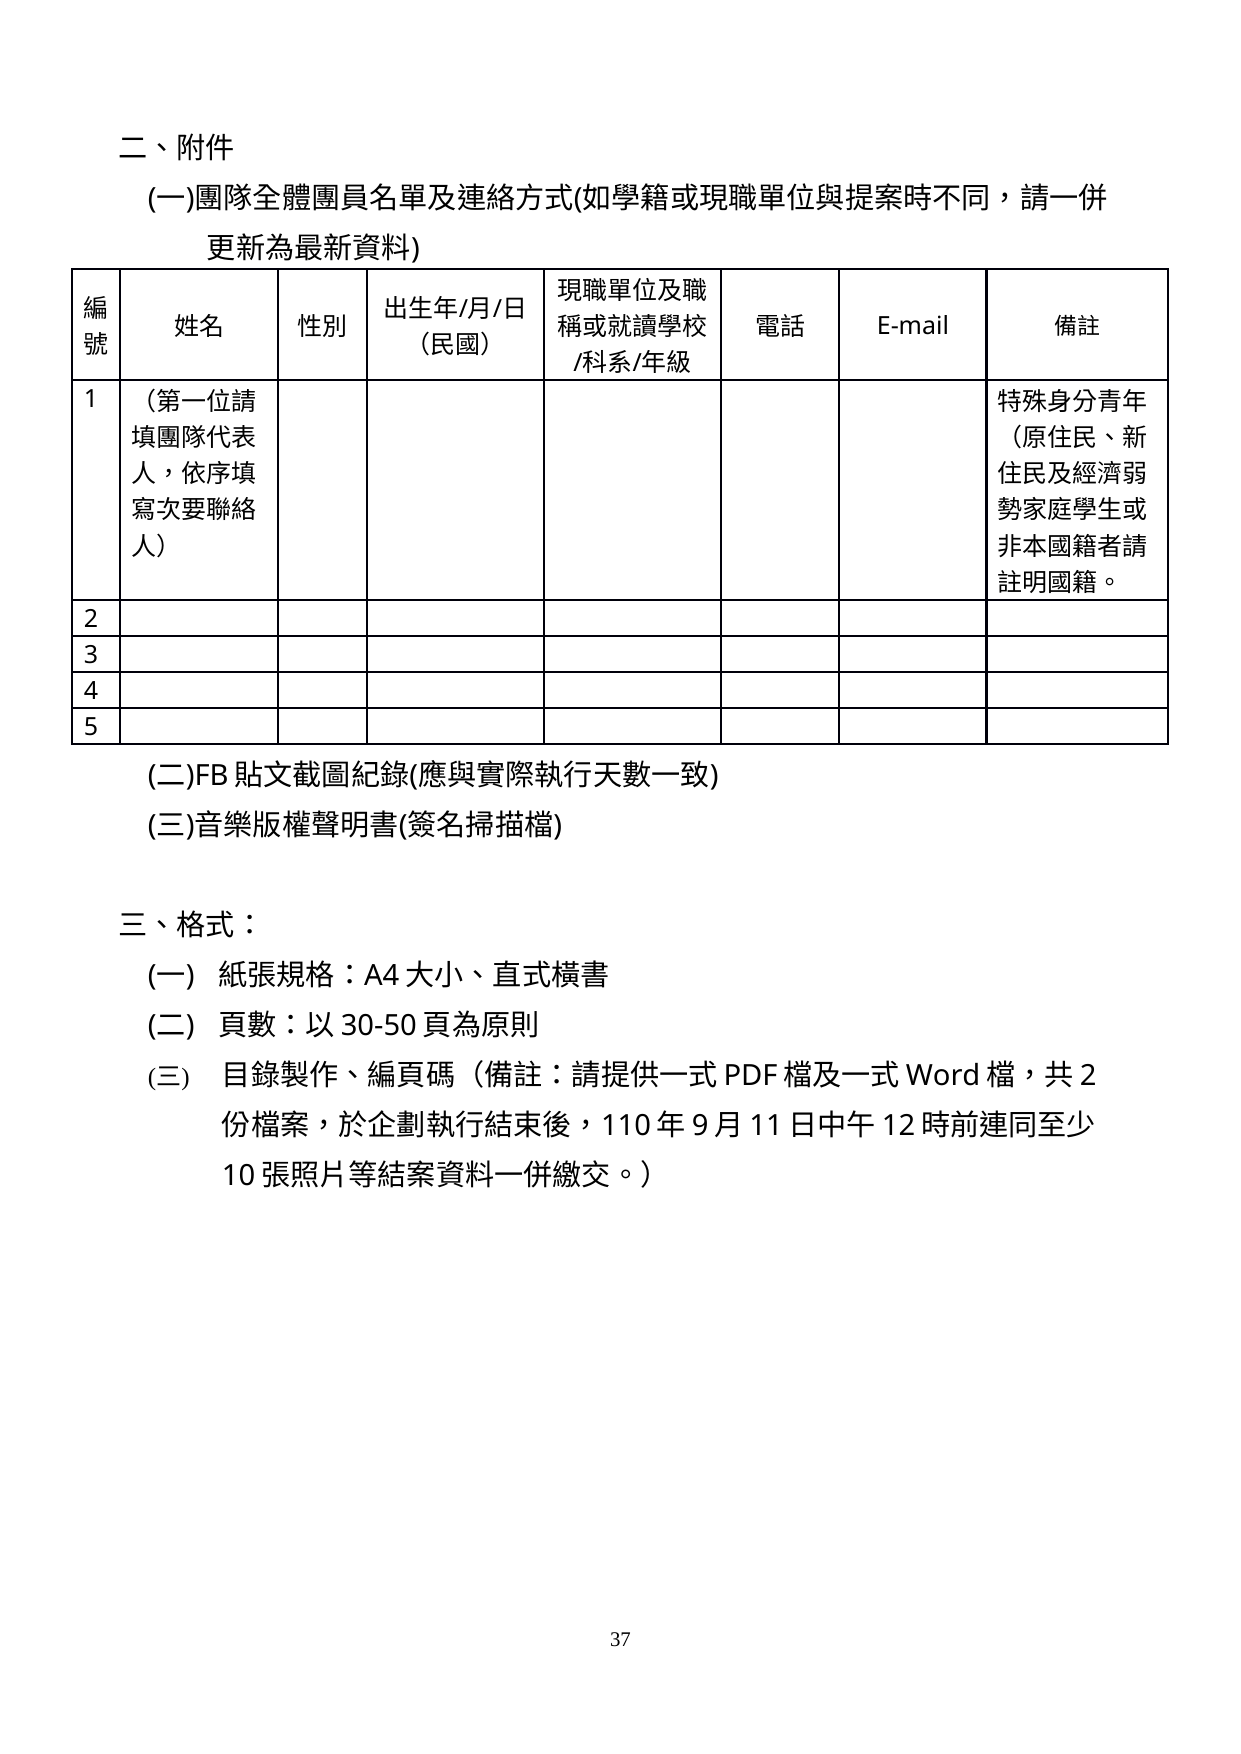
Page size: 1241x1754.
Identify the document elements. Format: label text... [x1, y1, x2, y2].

table_cell [722, 673, 838, 707]
table_header 電話 [722, 270, 838, 379]
table_cell [368, 673, 543, 707]
table_cell [988, 637, 1167, 671]
table_cell [840, 381, 985, 598]
table_cell 1 [73, 381, 119, 598]
table_header E-mail [840, 270, 985, 379]
text (二)FB貼文截圖紀錄(應與實際執行天數一致) [148, 745, 1122, 795]
table_cell [545, 601, 720, 635]
table_cell [545, 709, 720, 743]
table_cell [368, 637, 543, 671]
table_cell [840, 673, 985, 707]
table_cell [121, 637, 277, 671]
list 目錄製作、編頁碼（備註：請提供一式PDF檔及一式Word檔，共2份檔案，於企劃執行結束後，110年9月11日中午12時前連同至少10張照片等結案資料一併繳交。） [148, 1045, 1122, 1195]
text (三)音樂版權聲明書(簽名掃描檔) [148, 795, 1122, 845]
table_cell 4 [73, 673, 119, 707]
table_cell [988, 673, 1167, 707]
table_cell [722, 601, 838, 635]
table_cell [279, 637, 366, 671]
table_cell 3 [73, 637, 119, 671]
table_cell 特殊身分青年（原住民、新住民及經濟弱勢家庭學生或非本國籍者請註明國籍。 [988, 381, 1167, 598]
table_cell [722, 637, 838, 671]
table_cell [368, 381, 543, 598]
table_cell [368, 709, 543, 743]
table_header 備註 [988, 270, 1167, 379]
table_cell [988, 709, 1167, 743]
table_cell [722, 709, 838, 743]
table_header 姓名 [121, 270, 277, 379]
table_cell 2 [73, 601, 119, 635]
table_header 編號 [73, 270, 119, 379]
table_cell [121, 709, 277, 743]
table_header 出生年/月/日（民國） [368, 270, 543, 379]
table_cell [840, 601, 985, 635]
table_cell [368, 601, 543, 635]
table_cell [279, 381, 366, 598]
table_cell 5 [73, 709, 119, 743]
table_cell [545, 381, 720, 598]
text 二、附件 [118, 118, 1122, 168]
table_cell [279, 709, 366, 743]
table_cell [121, 601, 277, 635]
table_header 現職單位及職稱或就讀學校/科系/年級 [545, 270, 720, 379]
text (一)團隊全體團員名單及連絡方式(如學籍或現職單位與提案時不同，請一併更新為最新資料) [148, 168, 1122, 268]
text 三、格式： [118, 895, 1122, 945]
table_header 性別 [279, 270, 366, 379]
list 紙張規格：A4大小、直式橫書 [148, 945, 1122, 995]
list 頁數：以30-50頁為原則 [148, 995, 1122, 1045]
table_cell （第一位請填團隊代表人，依序填寫次要聯絡人） [121, 381, 277, 598]
table_cell [988, 601, 1167, 635]
table_cell [545, 637, 720, 671]
table_cell [545, 673, 720, 707]
table_cell [279, 601, 366, 635]
table_cell [279, 673, 366, 707]
table_cell [840, 709, 985, 743]
table_cell [121, 673, 277, 707]
table_cell [840, 637, 985, 671]
table_cell [722, 381, 838, 598]
